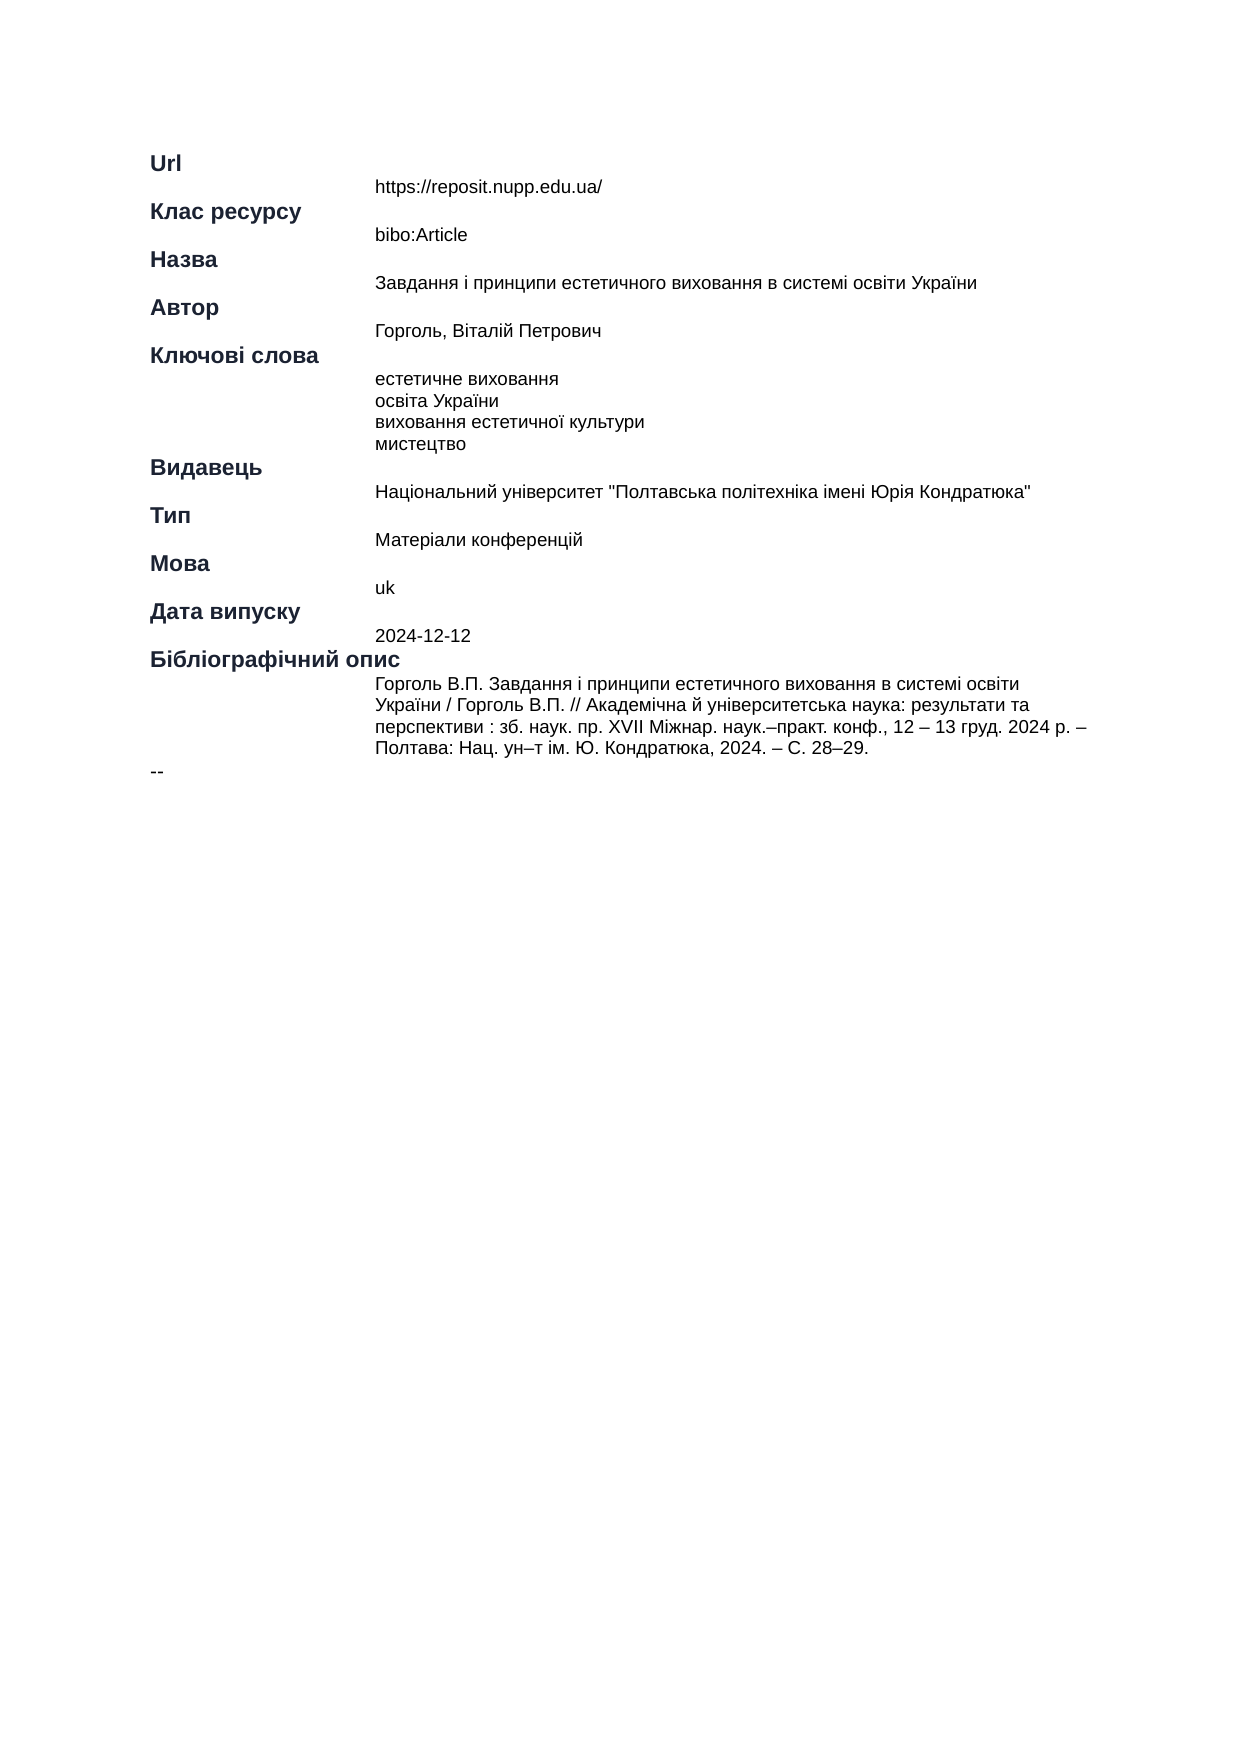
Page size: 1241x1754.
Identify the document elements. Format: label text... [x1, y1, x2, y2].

text Автор [150, 294, 1090, 320]
text Мова [150, 550, 1090, 576]
text Видавець [150, 454, 1090, 481]
text https://reposit.nupp.edu.ua/ [375, 176, 1090, 198]
text Тип [150, 502, 1090, 528]
text Дата випуску [150, 598, 1090, 624]
text uk [375, 576, 1090, 598]
text мистецтво [375, 433, 1090, 454]
text Url [150, 150, 1090, 176]
text Клас ресурсу [150, 198, 1090, 224]
text 2024-12-12 [375, 624, 1090, 646]
text bibo:Article [375, 224, 1090, 246]
text Горголь В.П. Завдання і принципи естетичного виховання в системі освіти України / Горголь В.П. // Академічна й університетська наука: результати та перспективи : зб. наук. пр. XVІІ Міжнар. наук.–практ. конф., 12 – 13 груд. 2024 р. – Полтава: Нац. ун–т ім. Ю. Кондратюка, 2024. – С. 28–29. [375, 672, 1090, 758]
text Бібліографічний опис [150, 646, 1090, 672]
text Ключові слова [150, 342, 1090, 368]
text Матеріали конференцій [375, 528, 1090, 550]
text виховання естетичної культури [375, 411, 1090, 433]
text Назва [150, 246, 1090, 272]
text освіта України [375, 389, 1090, 411]
text Завдання і принципи естетичного виховання в системі освіти України [375, 272, 1090, 294]
text -- [150, 758, 1090, 782]
text естетичне виховання [375, 368, 1090, 389]
text Горголь, Віталій Петрович [375, 320, 1090, 342]
text Національний університет "Полтавська політехніка імені Юрія Кондратюка" [375, 481, 1090, 502]
